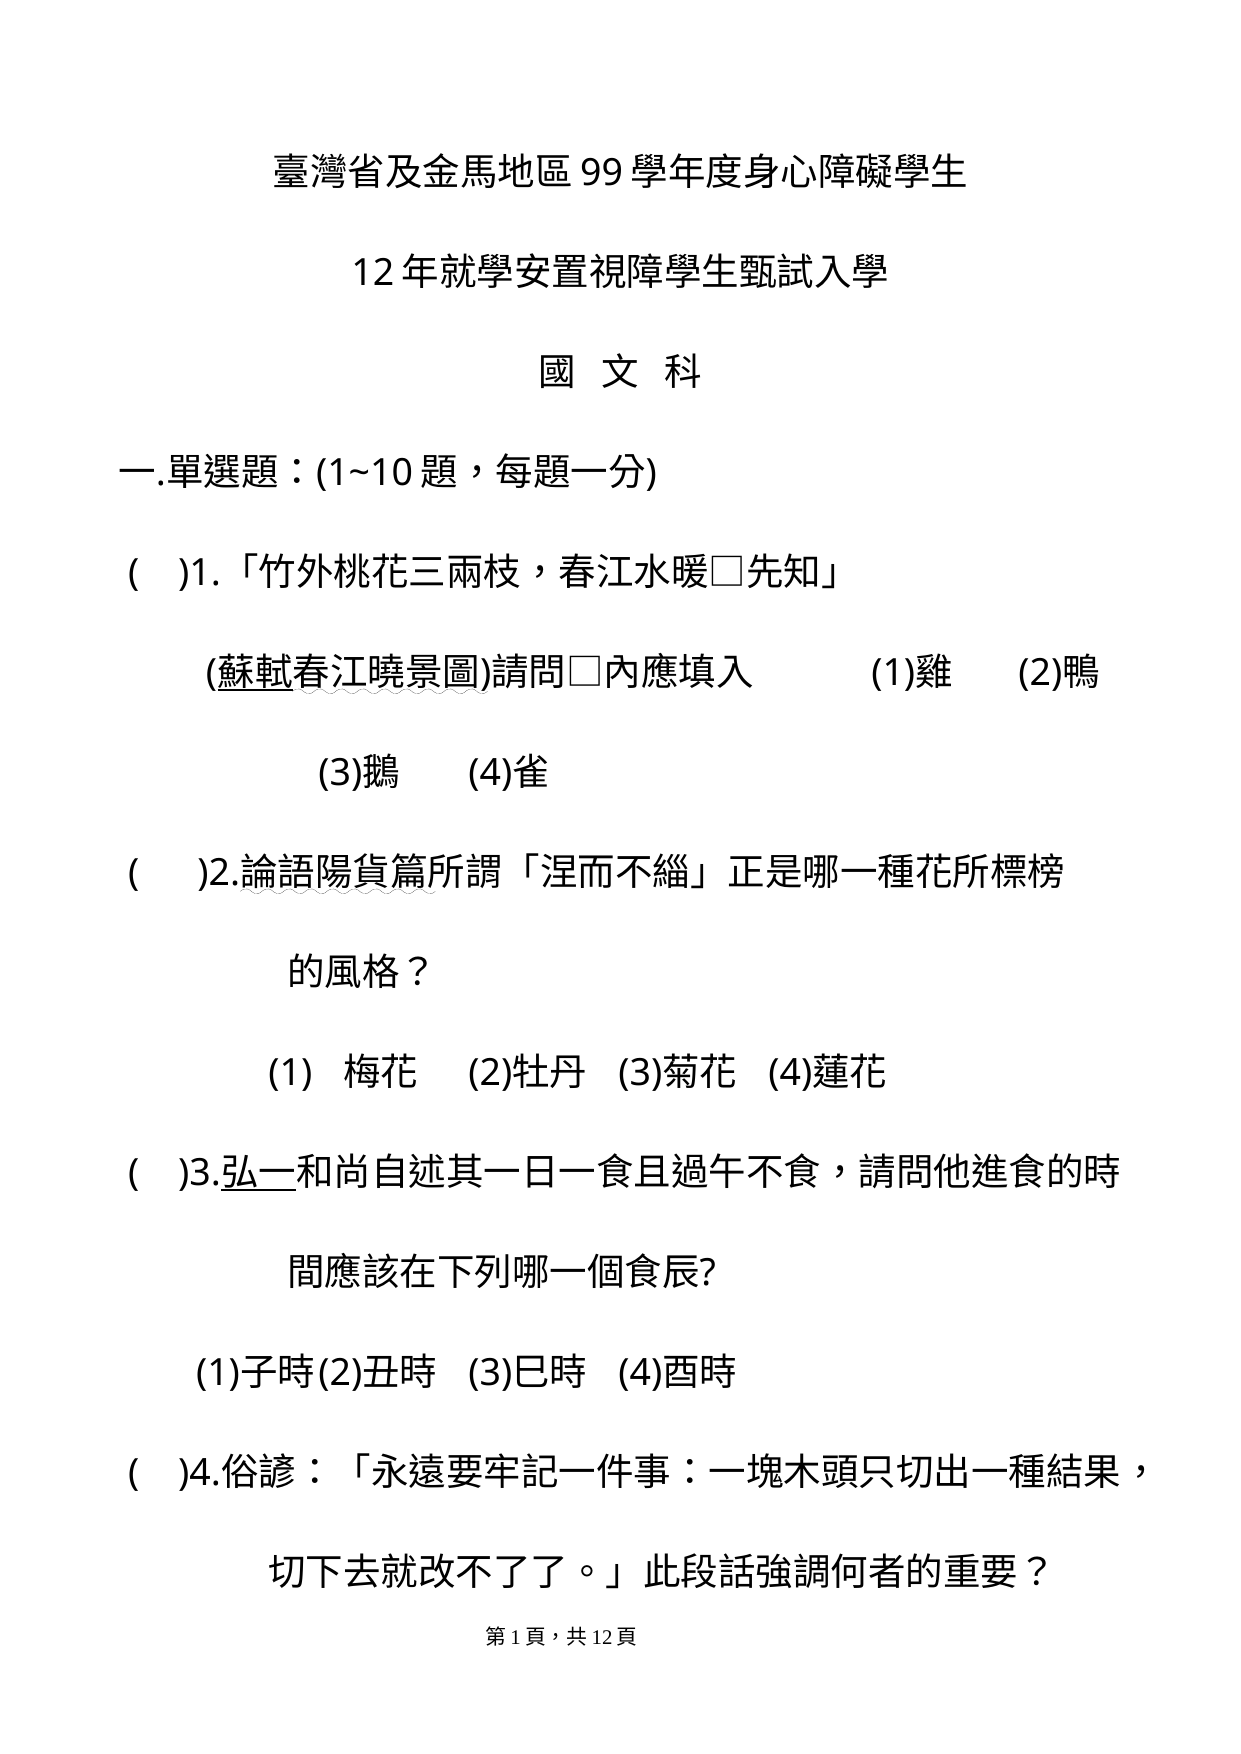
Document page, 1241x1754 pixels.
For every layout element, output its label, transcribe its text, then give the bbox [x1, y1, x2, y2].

text (1)子時 (2)丑時 (3)巳時 (4)酉時 [118, 1319, 1122, 1419]
text (蘇軾春江曉景圖)請問□內應填入 (1)雞 (2)鴨 (3)鵝 (4)雀 [118, 619, 1122, 819]
text ( )1.「竹外桃花三兩枝，春江水暖□先知」 [118, 519, 1122, 619]
list 梅花 (2)牡丹 (3)菊花 (4)蓮花 [268, 1019, 1122, 1119]
text ( )2.論語陽貨篇所謂「涅而不緇」正是哪一種花所標榜 [118, 819, 1122, 919]
text 臺灣省及金馬地區99學年度身心障礙學生 [118, 119, 1122, 219]
text ( )3.弘一和尚自述其一日一食且過午不食，請問他進食的時間應該在下列哪一個食辰? [118, 1119, 1122, 1319]
text 一.單選題：(1~10題，每題一分) [118, 419, 1122, 519]
text 12年就學安置視障學生甄試入學 [118, 219, 1122, 319]
text 國 文 科 [118, 319, 1122, 419]
text 的風格？ [118, 919, 1122, 1019]
text ( )4.俗諺：「永遠要牢記一件事：一塊木頭只切出一種結果，切下去就改不了了。」此段話強調何者的重要？ [118, 1419, 1122, 1619]
